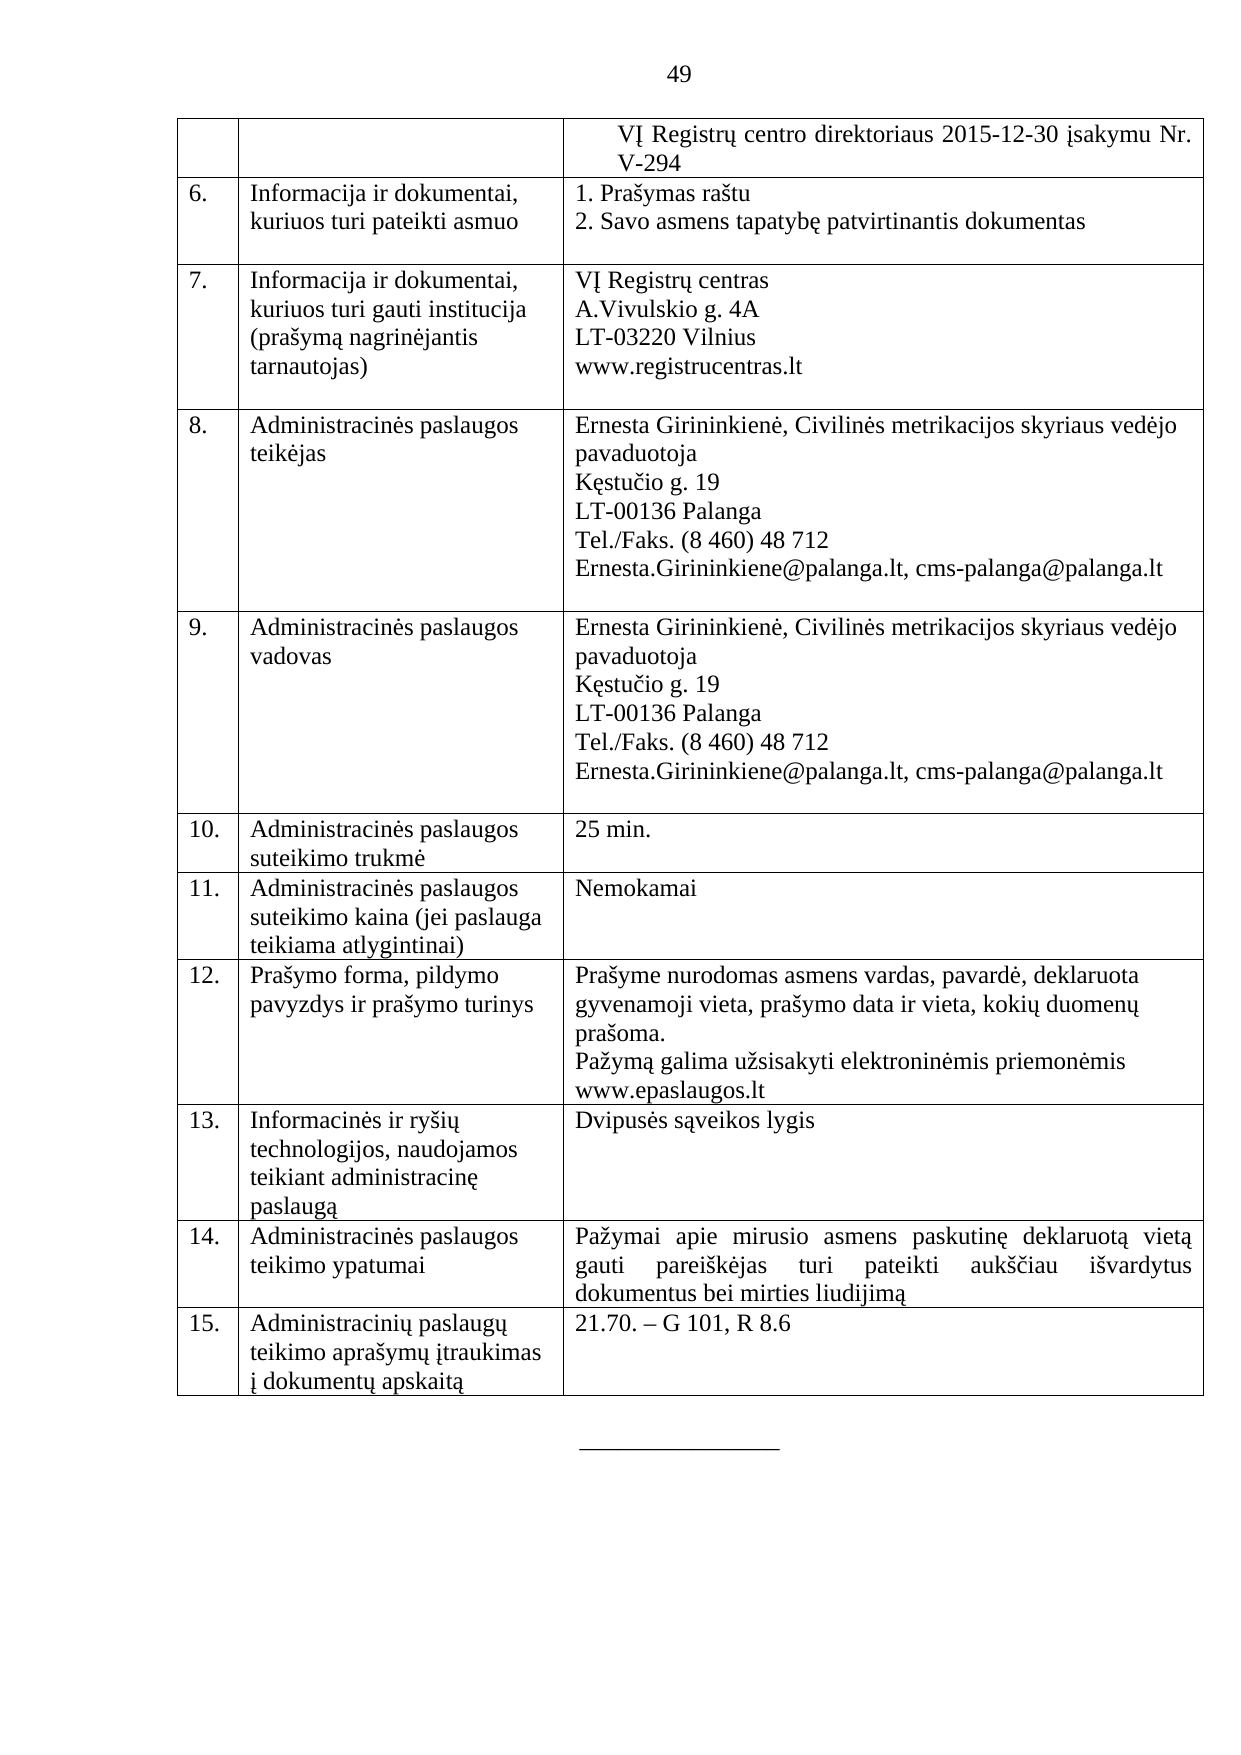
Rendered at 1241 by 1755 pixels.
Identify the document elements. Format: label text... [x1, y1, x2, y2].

table_cell Nemokamai [564, 873, 1203, 959]
table_cell Informacinės ir ryšių technologijos, naudojamos teikiant administracinę paslaugą [239, 1105, 563, 1220]
table_cell Administracinės paslaugos teikėjas [239, 410, 563, 611]
table_cell [178, 119, 238, 177]
table_cell Administracinės paslaugos suteikimo kaina (jei paslauga teikiama atlygintinai) [239, 873, 563, 959]
table_cell 15. [178, 1308, 238, 1394]
table_cell Informacija ir dokumentai, kuriuos turi pateikti asmuo [239, 178, 563, 264]
table_cell Pažymai apie mirusio asmens paskutinę deklaruotą vietą gauti pareiškėjas turi pateikti aukščiau išvardytus dokumentus bei mirties liudijimą [564, 1221, 1203, 1307]
table_cell 11. [178, 873, 238, 959]
table_cell Administracinės paslaugos teikimo ypatumai [239, 1221, 563, 1307]
table_cell 12. [178, 960, 238, 1104]
table_cell 25 min. [564, 814, 1203, 872]
table_cell Administracinės paslaugos vadovas [239, 612, 563, 813]
table_cell [239, 119, 563, 177]
table_cell 6. [178, 178, 238, 264]
table_cell 14. [178, 1221, 238, 1307]
table_cell 7. [178, 265, 238, 409]
table_cell Administracinių paslaugų teikimo aprašymų įtraukimas į dokumentų apskaitą [239, 1308, 563, 1394]
text ________________ [177, 1424, 1181, 1453]
table_cell Informacija ir dokumentai, kuriuos turi gauti institucija (prašymą nagrinėjantis tarnautojas) [239, 265, 563, 409]
table_cell 10. [178, 814, 238, 872]
table_cell 13. [178, 1105, 238, 1220]
table_cell VĮ Registrų centro direktoriaus 2015-12-30 įsakymu Nr. V-294 [564, 119, 1203, 177]
table_cell 9. [178, 612, 238, 813]
table_cell 21.70. – G 101, R 8.6 [564, 1308, 1203, 1394]
table_cell Ernesta Girininkienė, Civilinės metrikacijos skyriaus vedėjo pavaduotoja Kęstučio g. 19 LT-00136 Palanga Tel./Faks. (8 460) 48 712 Ernesta.Girininkiene@palanga.lt, cms-palanga@palanga.lt [564, 410, 1203, 611]
table_cell VĮ Registrų centras A.Vivulskio g. 4A LT-03220 Vilnius www.registrucentras.lt [564, 265, 1203, 409]
table_cell Prašymo forma, pildymo pavyzdys ir prašymo turinys [239, 960, 563, 1104]
table_cell Dvipusės sąveikos lygis [564, 1105, 1203, 1220]
table_cell 1. Prašymas raštu 2. Savo asmens tapatybę patvirtinantis dokumentas [564, 178, 1203, 264]
table_cell Prašyme nurodomas asmens vardas, pavardė, deklaruota gyvenamoji vieta, prašymo data ir vieta, kokių duomenų prašoma. Pažymą galima užsisakyti elektroninėmis priemonėmis www.epaslaugos.lt [564, 960, 1203, 1104]
table_cell Administracinės paslaugos suteikimo trukmė [239, 814, 563, 872]
table_cell 8. [178, 410, 238, 611]
table_cell Ernesta Girininkienė, Civilinės metrikacijos skyriaus vedėjo pavaduotoja Kęstučio g. 19 LT-00136 Palanga Tel./Faks. (8 460) 48 712 Ernesta.Girininkiene@palanga.lt, cms-palanga@palanga.lt [564, 612, 1203, 813]
